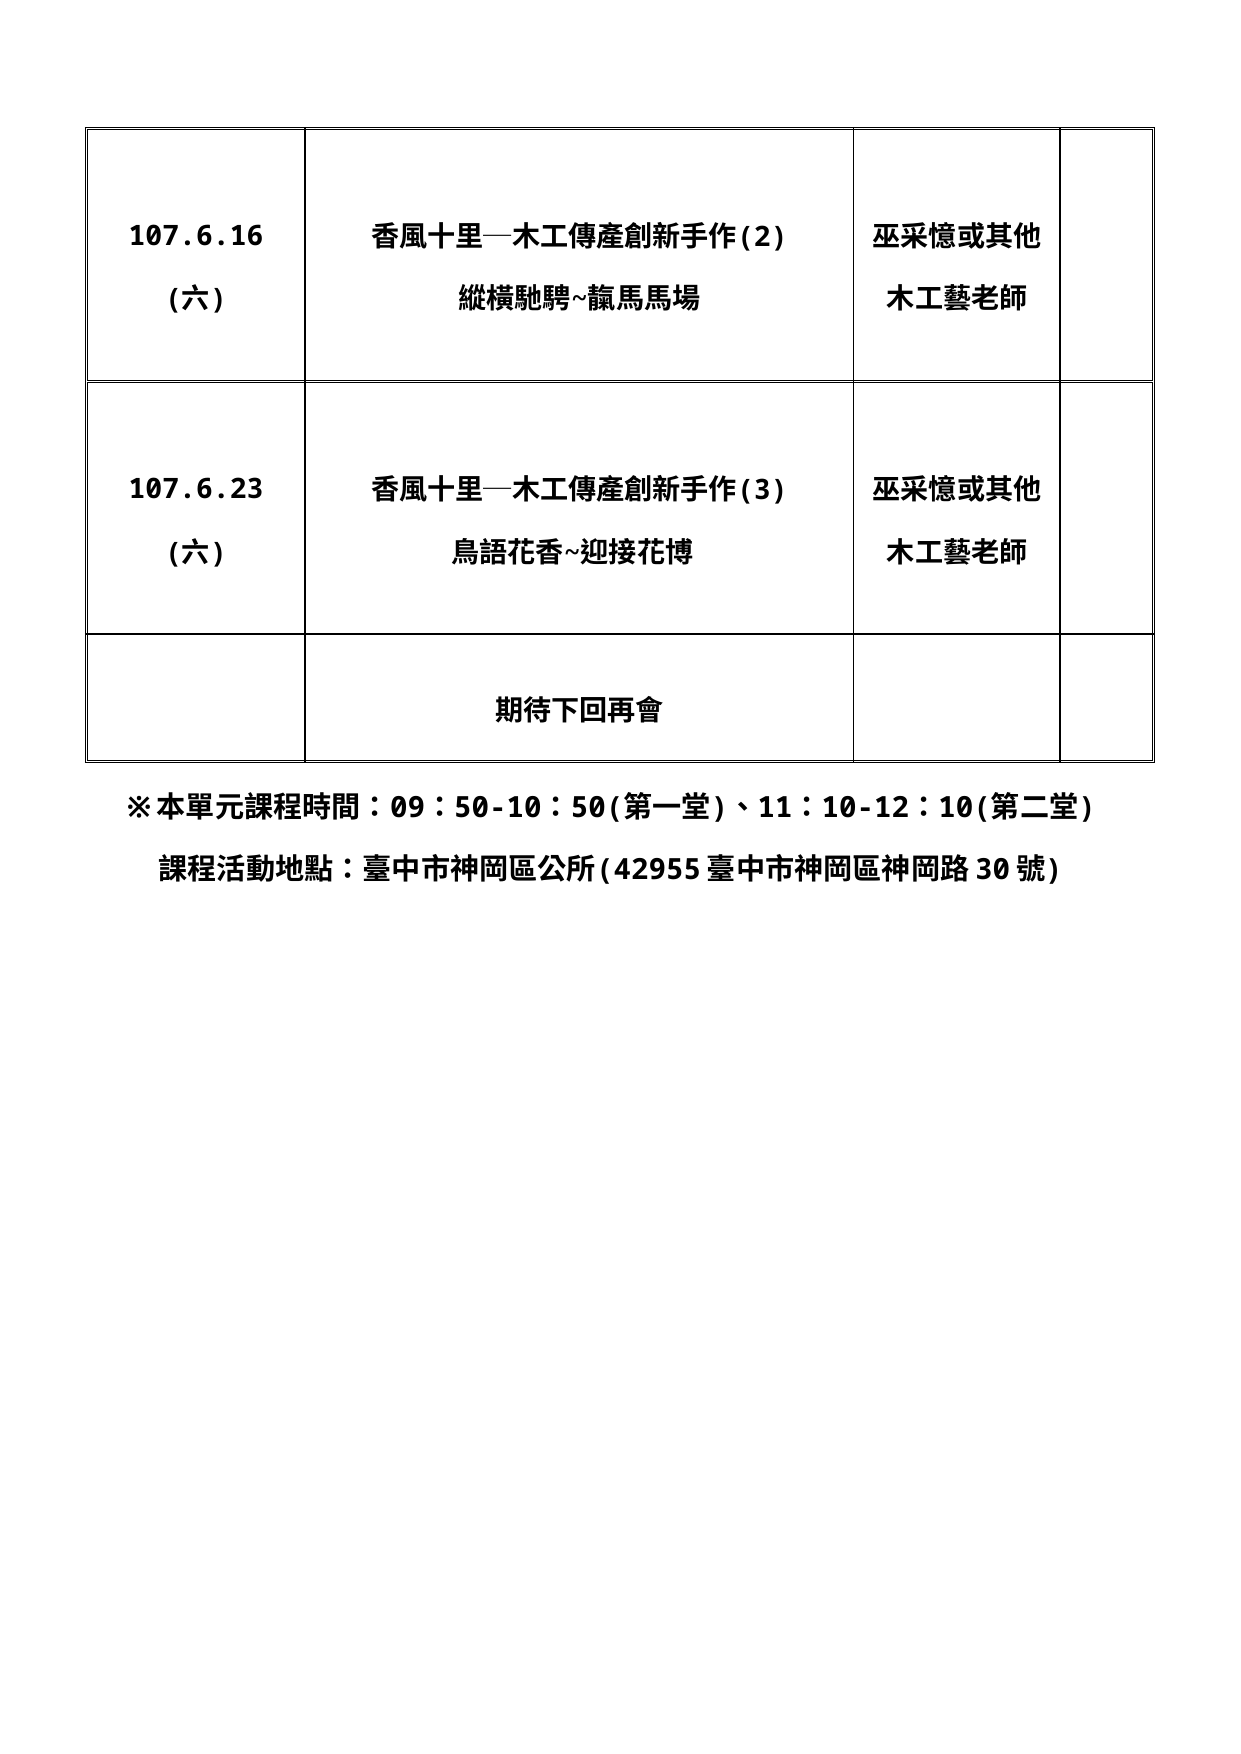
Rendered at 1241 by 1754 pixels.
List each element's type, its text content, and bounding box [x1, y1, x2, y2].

table_cell 107.6.23(六) [88, 383, 304, 633]
table_cell 巫采憶或其他木工藝老師 [854, 130, 1059, 380]
table_cell 巫采憶或其他木工藝老師 [854, 383, 1059, 633]
text 課程活動地點：臺中市神岡區公所(42955臺中市神岡區神岡路30號) [71, 825, 1169, 888]
table_cell [1061, 635, 1152, 760]
table_cell 期待下回再會 [306, 635, 853, 760]
table_cell [88, 635, 304, 760]
text ※本單元課程時間：09：50-10：50(第一堂)、11：10-12：10(第二堂) [71, 763, 1169, 825]
table_cell 香風十里─木工傳產創新手作(2) 縱橫馳騁~靝馬馬場 [306, 130, 853, 380]
table_cell [1061, 383, 1152, 633]
table_cell [854, 635, 1059, 760]
table_cell [1061, 130, 1152, 380]
table_cell 香風十里─木工傳產創新手作(3) 鳥語花香~迎接花博 [306, 383, 853, 633]
table_cell 107.6.16(六) [88, 130, 304, 380]
